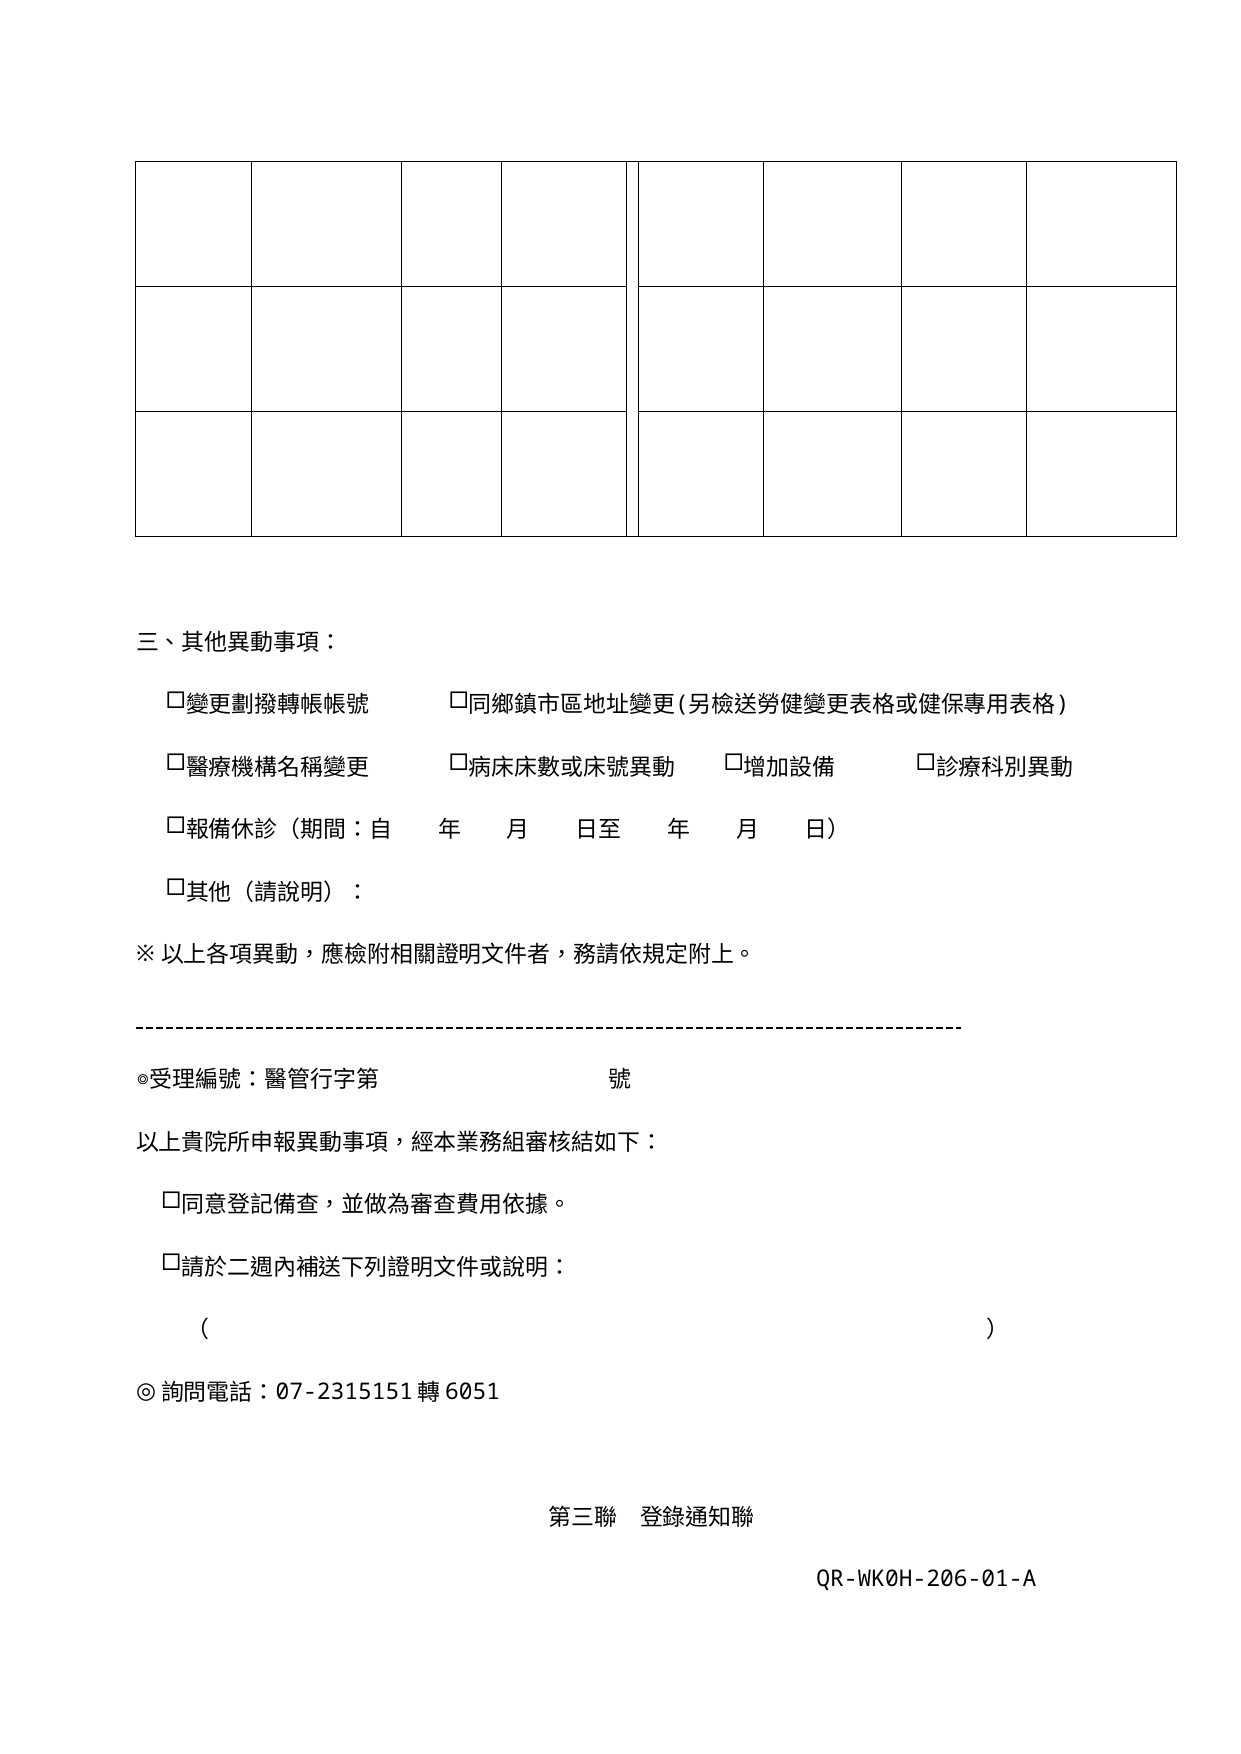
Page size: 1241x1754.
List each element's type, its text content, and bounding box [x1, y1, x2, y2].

table_cell [902, 412, 1026, 536]
table_cell [136, 412, 251, 536]
table_cell [502, 287, 626, 411]
table_cell [1027, 287, 1176, 411]
table_cell [1027, 412, 1176, 536]
table_cell [252, 162, 401, 286]
table_cell [252, 412, 401, 536]
text 變更劃撥轉帳帳號 同鄉鎮市區地址變更(另檢送勞健變更表格或健保專用表格) [165, 661, 1169, 724]
table_cell [764, 162, 901, 286]
text （ ） [136, 1286, 1167, 1349]
text 第三聯 登錄通知聯 [136, 1474, 1167, 1536]
text 其他（請說明）： [165, 849, 1167, 911]
table_cell [502, 162, 626, 286]
table_cell [502, 412, 626, 536]
table_cell [764, 287, 901, 411]
text 三、其他異動事項： [136, 599, 1167, 661]
table_cell [639, 162, 763, 286]
table_cell [764, 412, 901, 536]
list 以上各項異動，應檢附相關證明文件者，務請依規定附上。 [136, 911, 1167, 974]
text 以上貴院所申報異動事項，經本業務組審核結如下： [136, 1099, 1167, 1161]
table_cell [902, 162, 1026, 286]
list 詢問電話：07-2315151轉6051 [136, 1349, 1167, 1411]
table_cell [902, 287, 1026, 411]
table_cell [136, 287, 251, 411]
table_cell [1027, 162, 1176, 286]
text ◎受理編號：醫管行字第 號 [136, 1036, 1167, 1099]
table_cell [252, 287, 401, 411]
text 請於二週內補送下列證明文件或說明： [161, 1224, 1167, 1286]
table_cell [639, 412, 763, 536]
table_cell [402, 162, 501, 286]
table_cell [136, 162, 251, 286]
table_cell [639, 287, 763, 411]
table_cell [402, 412, 501, 536]
text 報備休診（期間：自 年 月 日至 年 月 日） [165, 786, 1167, 849]
table_header [627, 162, 638, 536]
table_cell [402, 287, 501, 411]
text QR-WK0H-206-01-A [136, 1536, 1167, 1599]
text 同意登記備查，並做為審查費用依據。 [161, 1161, 1167, 1224]
text 醫療機構名稱變更 病床床數或床號異動 增加設備 診療科別異動 [165, 724, 1167, 786]
